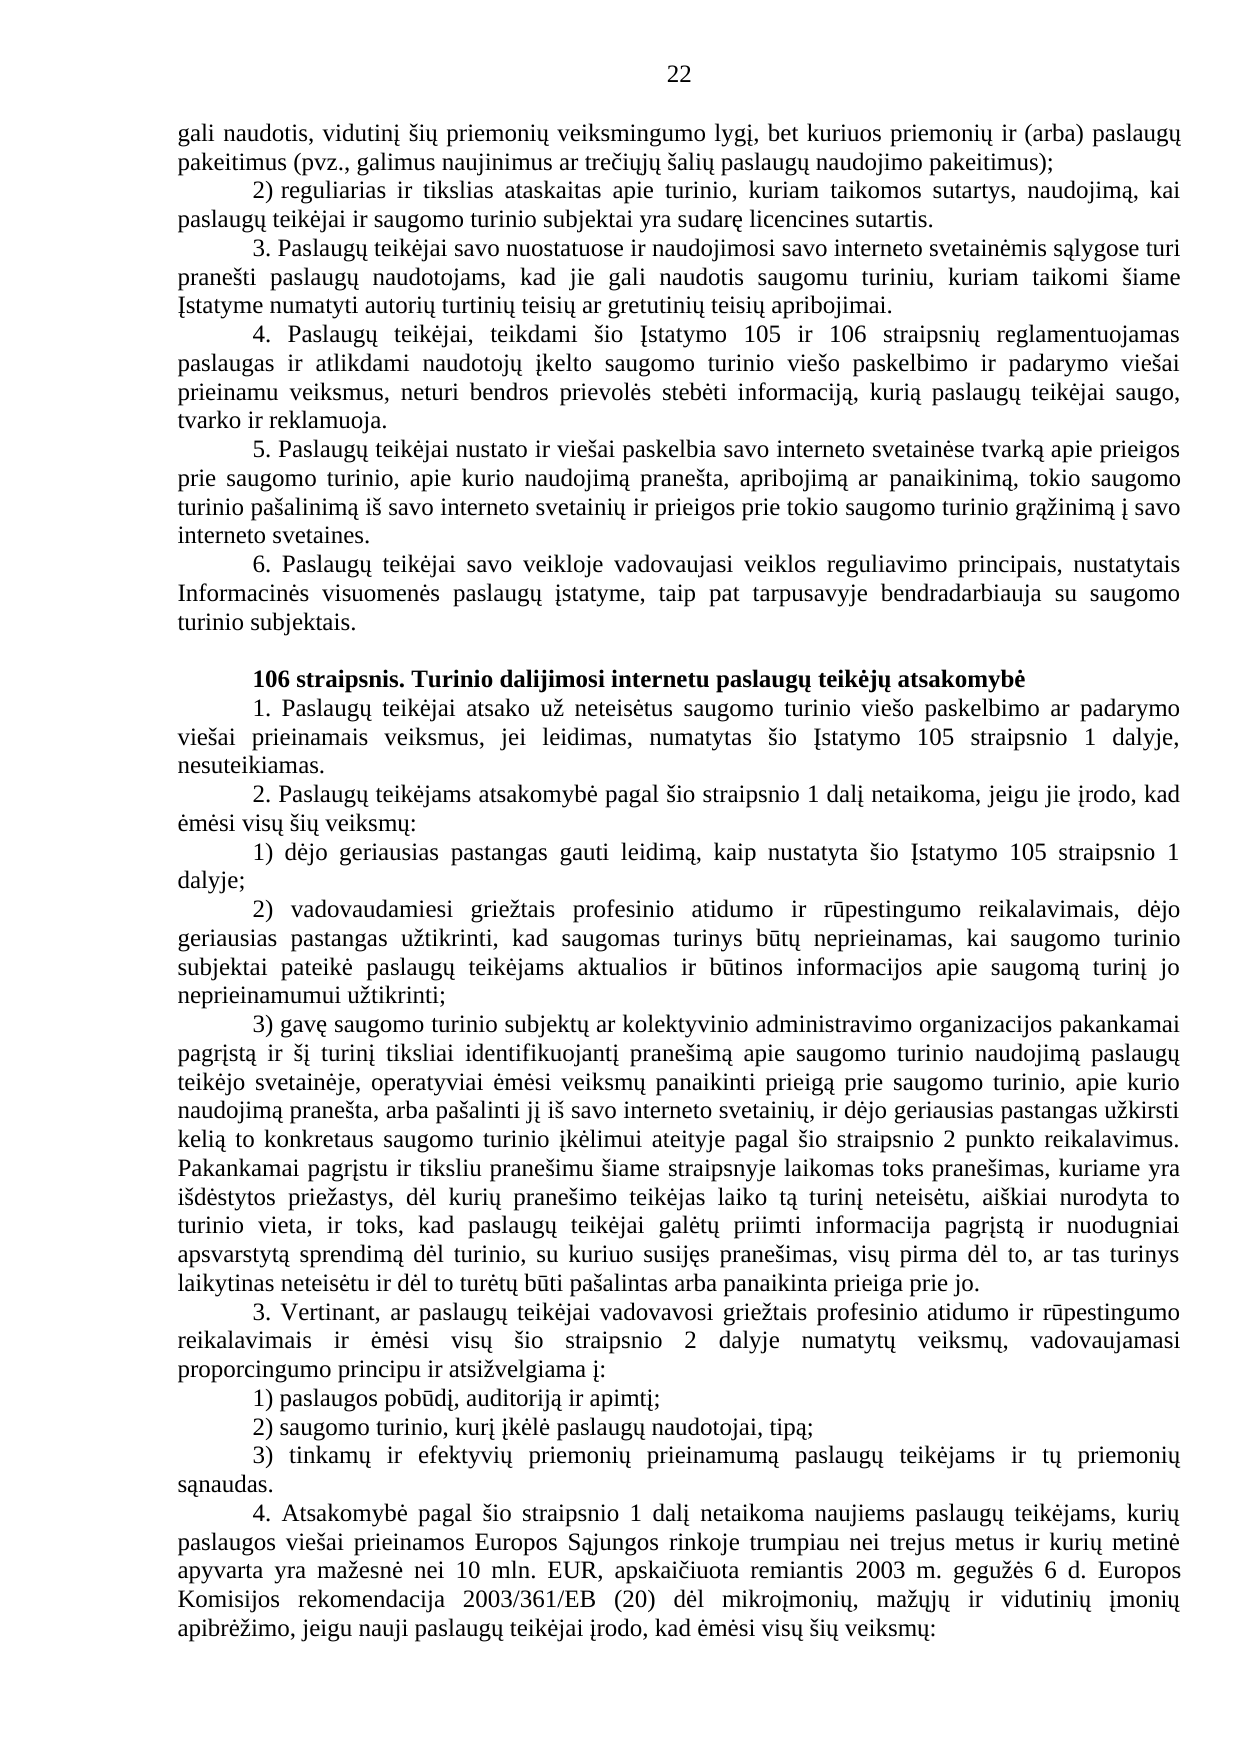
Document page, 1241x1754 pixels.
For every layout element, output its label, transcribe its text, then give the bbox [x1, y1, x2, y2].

text 6. Paslaugų teikėjai savo veikloje vadovaujasi veiklos reguliavimo principais, nustatytais Informacinės visuomenės paslaugų įstatyme, taip pat tarpusavyje bendradarbiauja su saugomo turinio subjektais. [177, 549, 1181, 636]
text 106 straipsnis. Turinio dalijimosi internetu paslaugų teikėjų atsakomybė [177, 664, 1181, 693]
text 2) reguliarias ir tikslias ataskaitas apie turinio, kuriam taikomos sutartys, naudojimą, kai paslaugų teikėjai ir saugomo turinio subjektai yra sudarę licencines sutartis. [177, 176, 1181, 233]
text 2) saugomo turinio, kurį įkėlė paslaugų naudotojai, tipą; [177, 1412, 1181, 1441]
text gali naudotis, vidutinį šių priemonių veiksmingumo lygį, bet kuriuos priemonių ir (arba) paslaugų pakeitimus (pvz., galimus naujinimus ar trečiųjų šalių paslaugų naudojimo pakeitimus); [177, 118, 1181, 176]
text 4. Paslaugų teikėjai, teikdami šio Įstatymo 105 ir 106 straipsnių reglamentuojamas paslaugas ir atlikdami naudotojų įkelto saugomo turinio viešo paskelbimo ir padarymo viešai prieinamu veiksmus, neturi bendros prievolės stebėti informaciją, kurią paslaugų teikėjai saugo, tvarko ir reklamuoja. [177, 319, 1181, 434]
text 3. Vertinant, ar paslaugų teikėjai vadovavosi griežtais profesinio atidumo ir rūpestingumo reikalavimais ir ėmėsi visų šio straipsnio 2 dalyje numatytų veiksmų, vadovaujamasi proporcingumo principu ir atsižvelgiama į: [177, 1297, 1181, 1383]
text 2) vadovaudamiesi griežtais profesinio atidumo ir rūpestingumo reikalavimais, dėjo geriausias pastangas užtikrinti, kad saugomas turinys būtų neprieinamas, kai saugomo turinio subjektai pateikė paslaugų teikėjams aktualios ir būtinos informacijos apie saugomą turinį jo neprieinamumui užtikrinti; [177, 894, 1181, 1009]
text 3) gavę saugomo turinio subjektų ar kolektyvinio administravimo organizacijos pakankamai pagrįstą ir šį turinį tiksliai identifikuojantį pranešimą apie saugomo turinio naudojimą paslaugų teikėjo svetainėje, operatyviai ėmėsi veiksmų panaikinti prieigą prie saugomo turinio, apie kurio naudojimą pranešta, arba pašalinti jį iš savo interneto svetainių, ir dėjo geriausias pastangas užkirsti kelią to konkretaus saugomo turinio įkėlimui ateityje pagal šio straipsnio 2 punkto reikalavimus. Pakankamai pagrįstu ir tiksliu pranešimu šiame straipsnyje laikomas toks pranešimas, kuriame yra išdėstytos priežastys, dėl kurių pranešimo teikėjas laiko tą turinį neteisėtu, aiškiai nurodyta to turinio vieta, ir toks, kad paslaugų teikėjai galėtų priimti informacija pagrįstą ir nuodugniai apsvarstytą sprendimą dėl turinio, su kuriuo susijęs pranešimas, visų pirma dėl to, ar tas turinys laikytinas neteisėtu ir dėl to turėtų būti pašalintas arba panaikinta prieiga prie jo. [177, 1009, 1181, 1297]
text 5. Paslaugų teikėjai nustato ir viešai paskelbia savo interneto svetainėse tvarką apie prieigos prie saugomo turinio, apie kurio naudojimą pranešta, apribojimą ar panaikinimą, tokio saugomo turinio pašalinimą iš savo interneto svetainių ir prieigos prie tokio saugomo turinio grąžinimą į savo interneto svetaines. [177, 434, 1181, 549]
text 1) dėjo geriausias pastangas gauti leidimą, kaip nustatyta šio Įstatymo 105 straipsnio 1 dalyje; [177, 837, 1181, 894]
text 2. Paslaugų teikėjams atsakomybė pagal šio straipsnio 1 dalį netaikoma, jeigu jie įrodo, kad ėmėsi visų šių veiksmų: [177, 779, 1181, 837]
text 3) tinkamų ir efektyvių priemonių prieinamumą paslaugų teikėjams ir tų priemonių sąnaudas. [177, 1441, 1181, 1498]
text 4. Atsakomybė pagal šio straipsnio 1 dalį netaikoma naujiems paslaugų teikėjams, kurių paslaugos viešai prieinamos Europos Sąjungos rinkoje trumpiau nei trejus metus ir kurių metinė apyvarta yra mažesnė nei 10 mln. EUR, apskaičiuota remiantis 2003 m. gegužės 6 d. Europos Komisijos rekomendacija 2003/361/EB (20) dėl mikroįmonių, mažųjų ir vidutinių įmonių apibrėžimo, jeigu nauji paslaugų teikėjai įrodo, kad ėmėsi visų šių veiksmų: [177, 1498, 1181, 1642]
text 1. Paslaugų teikėjai atsako už neteisėtus saugomo turinio viešo paskelbimo ar padarymo viešai prieinamais veiksmus, jei leidimas, numatytas šio Įstatymo 105 straipsnio 1 dalyje, nesuteikiamas. [177, 693, 1181, 779]
text 1) paslaugos pobūdį, auditoriją ir apimtį; [177, 1383, 1181, 1412]
text 3. Paslaugų teikėjai savo nuostatuose ir naudojimosi savo interneto svetainėmis sąlygose turi pranešti paslaugų naudotojams, kad jie gali naudotis saugomu turiniu, kuriam taikomi šiame Įstatyme numatyti autorių turtinių teisių ar gretutinių teisių apribojimai. [177, 233, 1181, 319]
